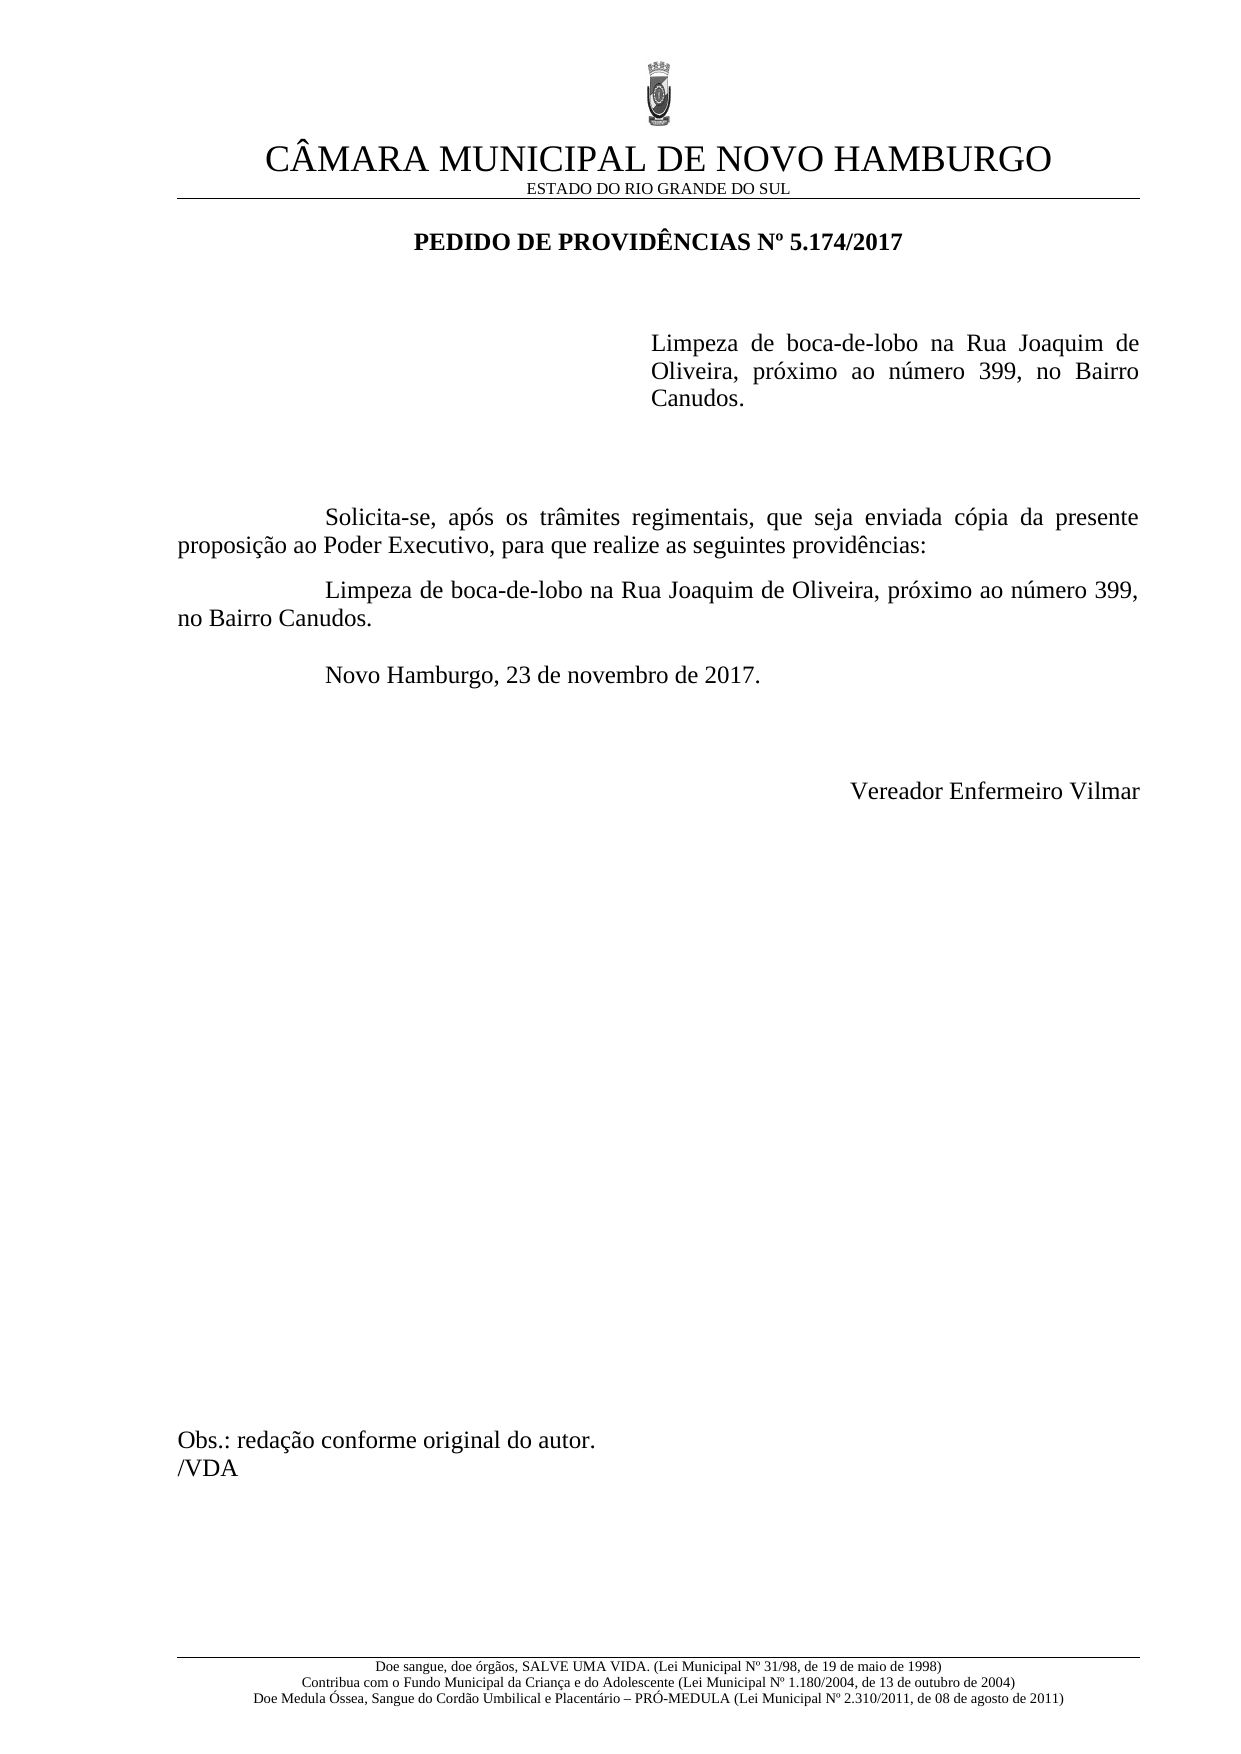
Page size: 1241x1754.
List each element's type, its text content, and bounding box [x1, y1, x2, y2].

text Novo Hamburgo, 23 de novembro de 2017. [177, 661, 1140, 689]
text /VDA [177, 1454, 1140, 1482]
text Solicita-se, após os trâmites regimentais, que seja enviada cópia da presente proposição ao Poder Executivo, para que realize as seguintes providências: [177, 503, 1140, 558]
text PEDIDO DE PROVIDÊNCIAS Nº 5.174/2017 [177, 228, 1140, 256]
text Limpeza de boca-de-lobo na Rua Joaquim de Oliveira, próximo ao número 399, no Bairro Canudos. [177, 576, 1140, 632]
text Limpeza de boca-de-lobo na Rua Joaquim de Oliveira, próximo ao número 399, no Bairro Canudos. [651, 329, 1140, 412]
text Vereador Enfermeiro Vilmar [177, 777, 1140, 805]
text Obs.: redação conforme original do autor. [177, 1426, 1140, 1454]
